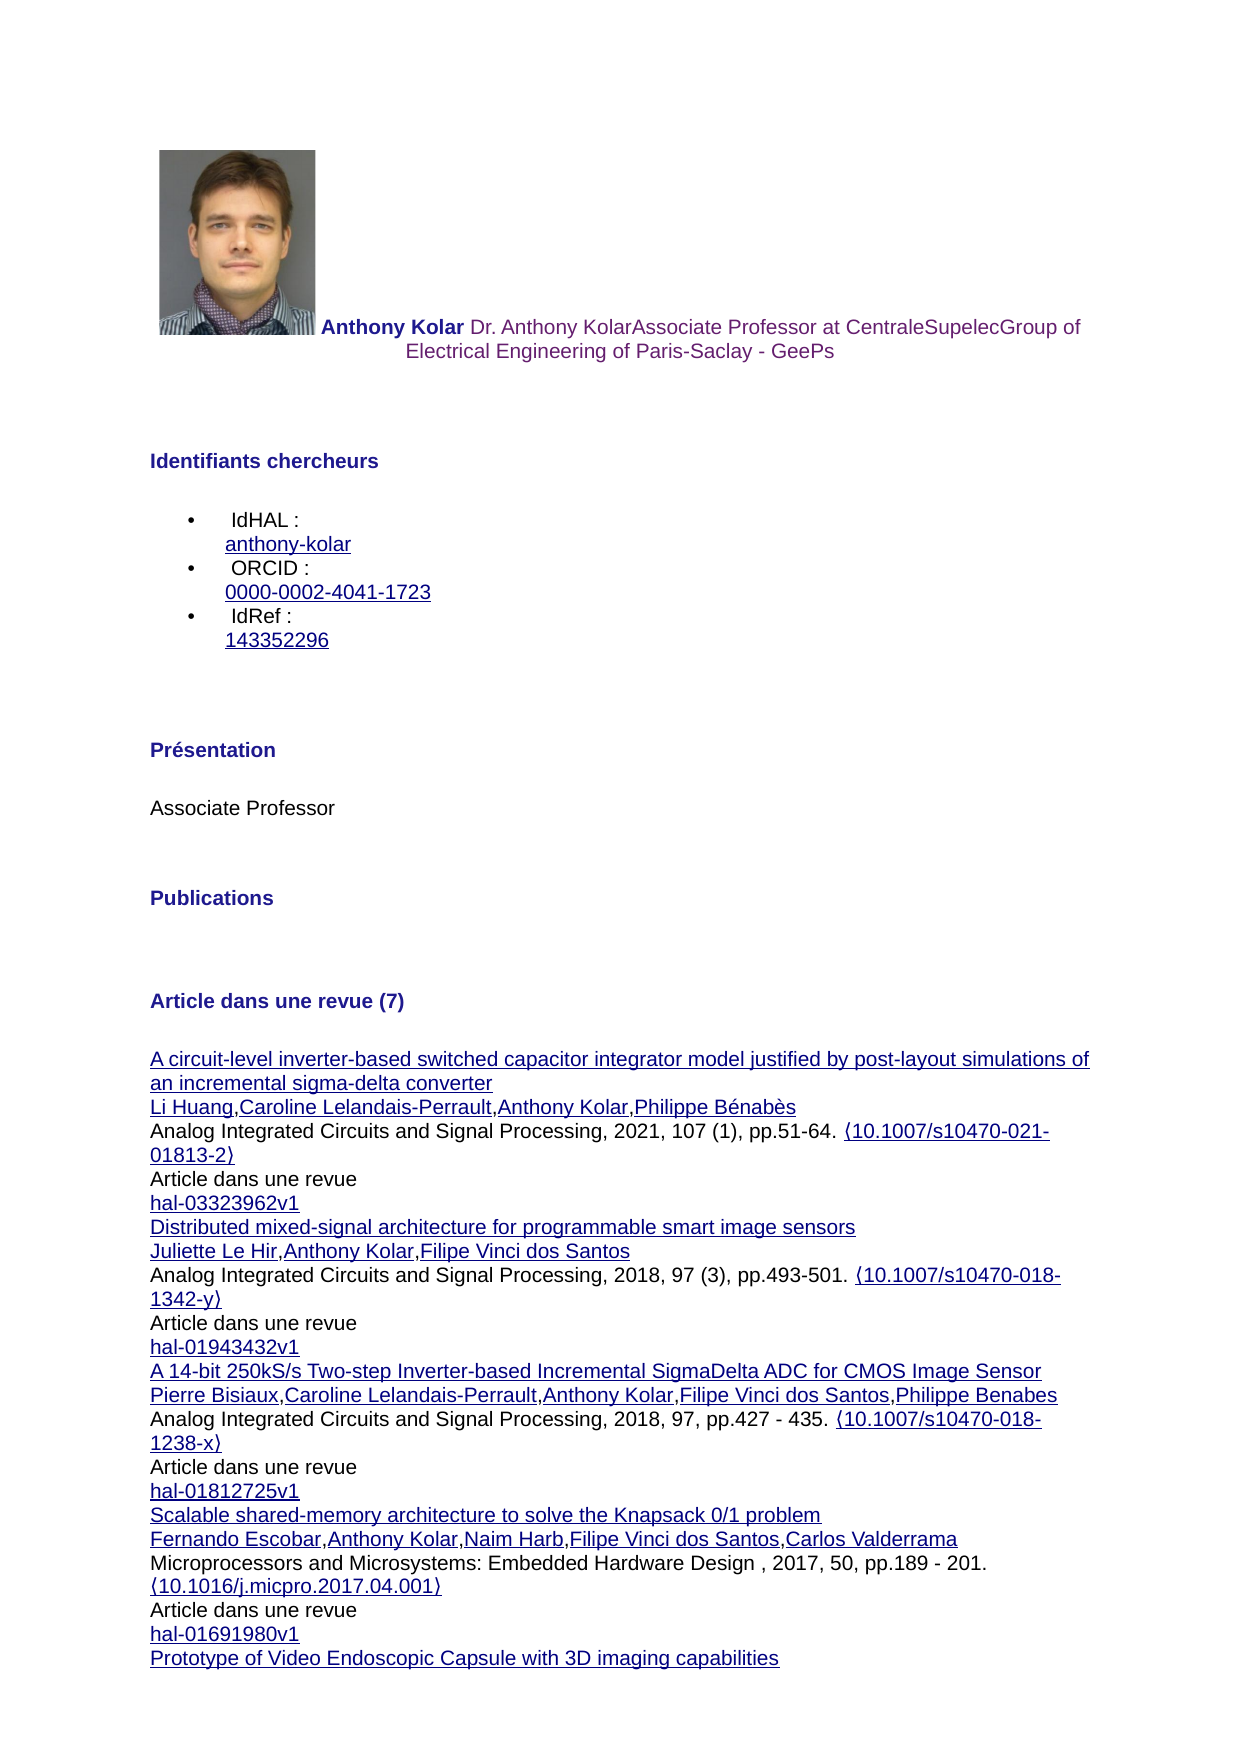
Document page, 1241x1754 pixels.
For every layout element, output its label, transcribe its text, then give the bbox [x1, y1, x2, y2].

list IdHAL : [187, 508, 1090, 532]
table_cell Distributed mixed-signal architecture for programmable smart image sensors Juliette Le Hir,Anthony Kolar,Filipe Vinci dos Santos Analog Integrated Circuits and Signal Processing, 2018, 97 (3), pp.493-501. ⟨10.1007/s10470-018-1342-y⟩ Article dans une revue hal-01943432v1 [150, 1215, 1090, 1359]
table_cell A 14-bit 250kS/s Two-step Inverter-based Incremental SigmaDelta ADC for CMOS Image Sensor Pierre Bisiaux,Caroline Lelandais-Perrault,Anthony Kolar,Filipe Vinci dos Santos,Philippe Benabes Analog Integrated Circuits and Signal Processing, 2018, 97, pp.427 - 435. ⟨10.1007/s10470-018-1238-x⟩ Article dans une revue hal-01812725v1 [150, 1359, 1090, 1502]
table_cell Scalable shared-memory architecture to solve the Knapsack 0/1 problem Fernando Escobar,Anthony Kolar,Naim Harb,Filipe Vinci dos Santos,Carlos Valderrama Microprocessors and Microsystems: Embedded Hardware Design , 2017, 50, pp.189 - 201. ⟨10.1016/j.micpro.2017.04.001⟩ Article dans une revue hal-01691980v1 [150, 1503, 1090, 1646]
subtitle Article dans une revue (7) [150, 989, 1090, 1013]
table_header A circuit-level inverter-based switched capacitor integrator model justified by post-layout simulations of [150, 1047, 1090, 1068]
list anthony-kolar [187, 532, 1090, 556]
list 0000-0002-4041-1723 [187, 579, 1090, 603]
picture [159, 150, 316, 335]
list 143352296 [187, 627, 1090, 651]
table_header an incremental sigma-delta converter Li Huang,Caroline Lelandais-Perrault,Anthony Kolar,Philippe Bénabès Analog Integrated Circuits and Signal Processing, 2021, 107 (1), pp.51-64. ⟨10.1007/s10470-021-01813-2⟩ Article dans une revue hal-03323962v1 [150, 1069, 1090, 1215]
list IdRef : [187, 603, 1090, 627]
table_cell Prototype of Video Endoscopic Capsule with 3D imaging capabilities [150, 1646, 1090, 1670]
text Associate Professor [150, 796, 1090, 820]
subtitle Anthony Kolar Dr. Anthony KolarAssociate Professor at CentraleSupelecGroup of Electrical Engineering of Paris-Saclay - GeePs [150, 150, 1090, 363]
list ORCID : [187, 556, 1090, 579]
subtitle Identifiants chercheurs [150, 449, 1090, 473]
subtitle Publications [150, 886, 1090, 910]
subtitle Présentation [150, 738, 1090, 762]
